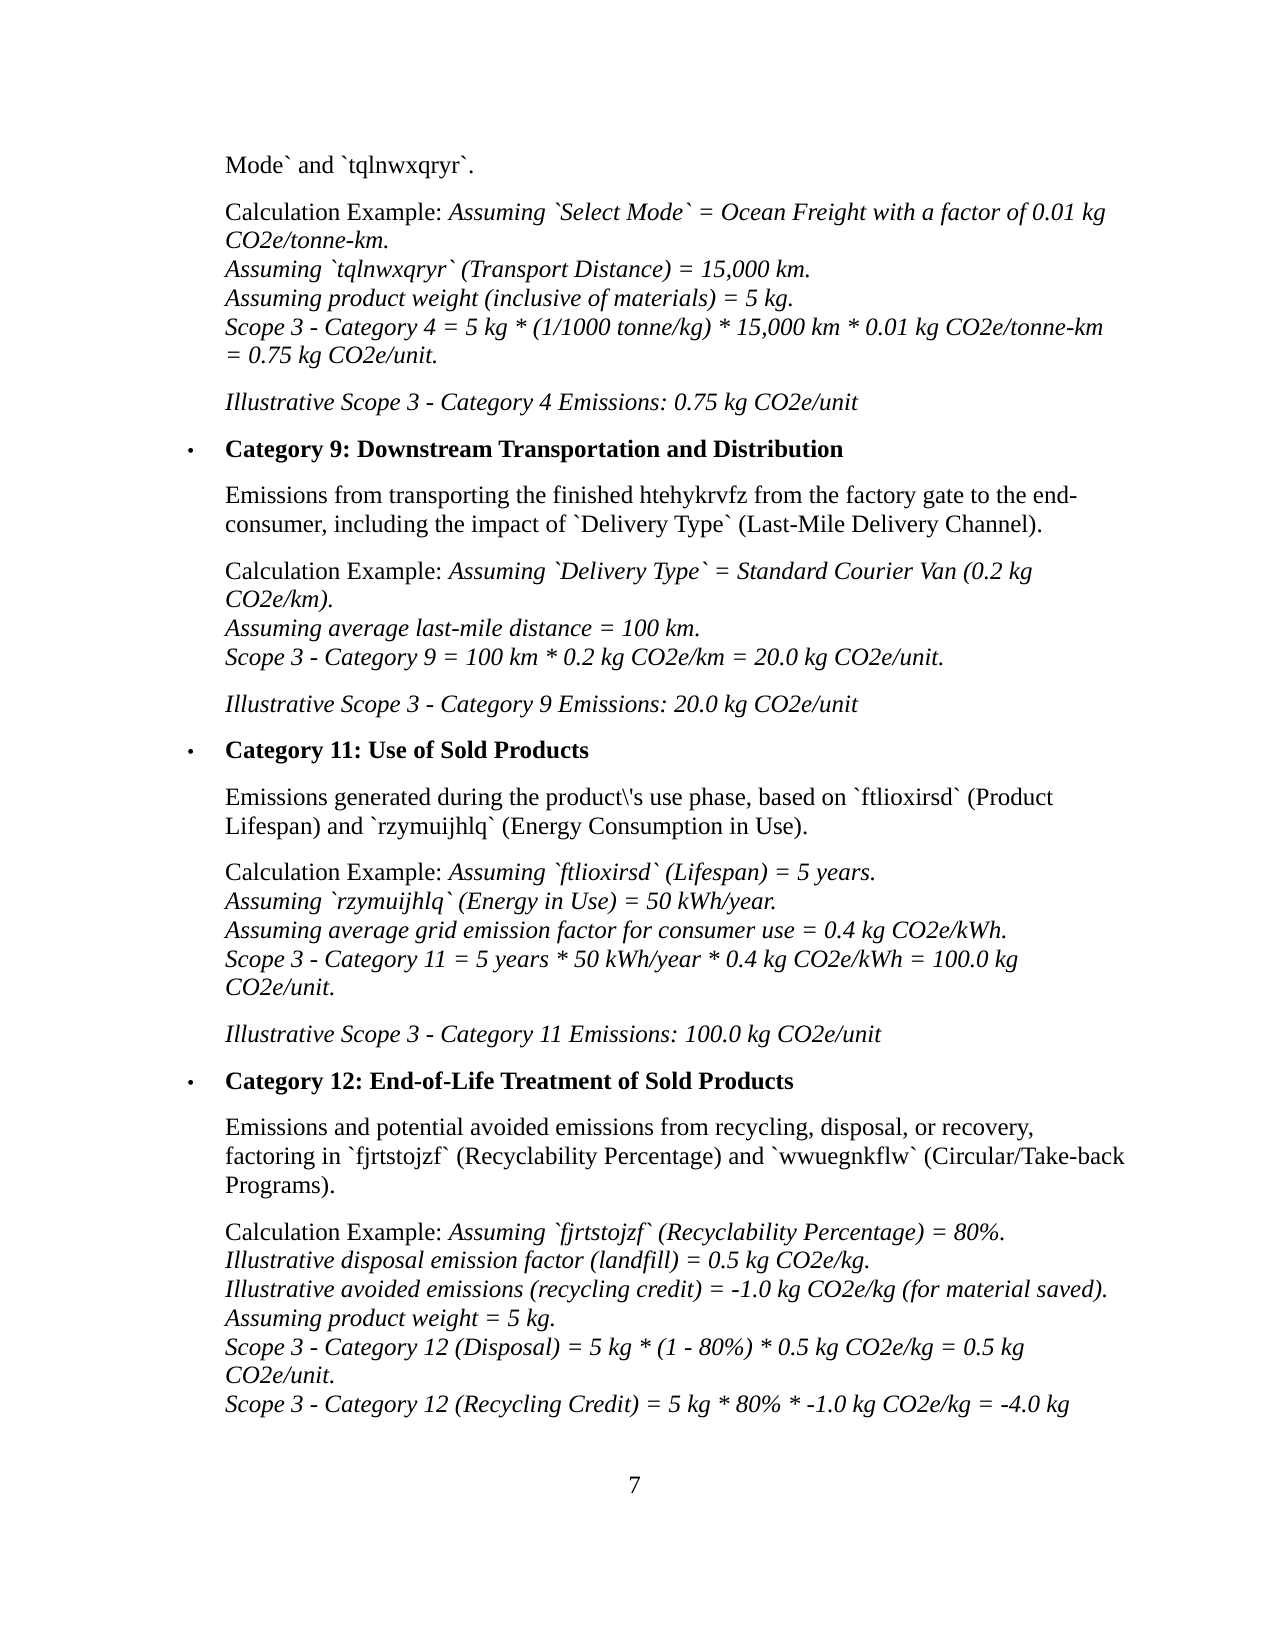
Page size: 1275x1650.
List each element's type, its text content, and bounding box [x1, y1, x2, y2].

list Category 12: End-of-Life Treatment of Sold Products [187, 1066, 1125, 1094]
list Illustrative Scope 3 - Category 4 Emissions: 0.75 kg CO2e/unit [187, 387, 1125, 416]
list Calculation Example: Assuming `ftlioxirsd` (Lifespan) = 5 years. Assuming `rzymuijhlq` (Energy in Use) = 50 kWh/year. Assuming average grid emission factor for consumer use = 0.4 kg CO2e/kWh. Scope 3 - Category 11 = 5 years * 50 kWh/year * 0.4 kg CO2e/kWh = 100.0 kg CO2e/unit. [187, 857, 1125, 1001]
list Illustrative Scope 3 - Category 9 Emissions: 20.0 kg CO2e/unit [187, 689, 1125, 717]
list Illustrative Scope 3 - Category 11 Emissions: 100.0 kg CO2e/unit [187, 1019, 1125, 1048]
list Mode` and `tqlnwxqryr`. [187, 150, 1125, 179]
list Calculation Example: Assuming `Delivery Type` = Standard Courier Van (0.2 kg CO2e/km). Assuming average last-mile distance = 100 km. Scope 3 - Category 9 = 100 km * 0.2 kg CO2e/km = 20.0 kg CO2e/unit. [187, 556, 1125, 671]
list Category 9: Downstream Transportation and Distribution [187, 434, 1125, 462]
list Emissions and potential avoided emissions from recycling, disposal, or recovery, factoring in `fjrtstojzf` (Recyclability Percentage) and `wwuegnkflw` (Circular/Take-back Programs). [187, 1112, 1125, 1199]
list Emissions generated during the product\'s use phase, based on `ftlioxirsd` (Product Lifespan) and `rzymuijhlq` (Energy Consumption in Use). [187, 782, 1125, 839]
list Category 11: Use of Sold Products [187, 735, 1125, 764]
list Calculation Example: Assuming `Select Mode` = Ocean Freight with a factor of 0.01 kg CO2e/tonne-km. Assuming `tqlnwxqryr` (Transport Distance) = 15,000 km. Assuming product weight (inclusive of materials) = 5 kg. Scope 3 - Category 4 = 5 kg * (1/1000 tonne/kg) * 15,000 km * 0.01 kg CO2e/tonne-km = 0.75 kg CO2e/unit. [187, 197, 1125, 369]
list Calculation Example: Assuming `fjrtstojzf` (Recyclability Percentage) = 80%. Illustrative disposal emission factor (landfill) = 0.5 kg CO2e/kg. Illustrative avoided emissions (recycling credit) = -1.0 kg CO2e/kg (for material saved). Assuming product weight = 5 kg. Scope 3 - Category 12 (Disposal) = 5 kg * (1 - 80%) * 0.5 kg CO2e/kg = 0.5 kg CO2e/unit. Scope 3 - Category 12 (Recycling Credit) = 5 kg * 80% * -1.0 kg CO2e/kg = -4.0 kg [187, 1217, 1125, 1418]
list Emissions from transporting the finished htehykrvfz from the factory gate to the end-consumer, including the impact of `Delivery Type` (Last-Mile Delivery Channel). [187, 480, 1125, 538]
